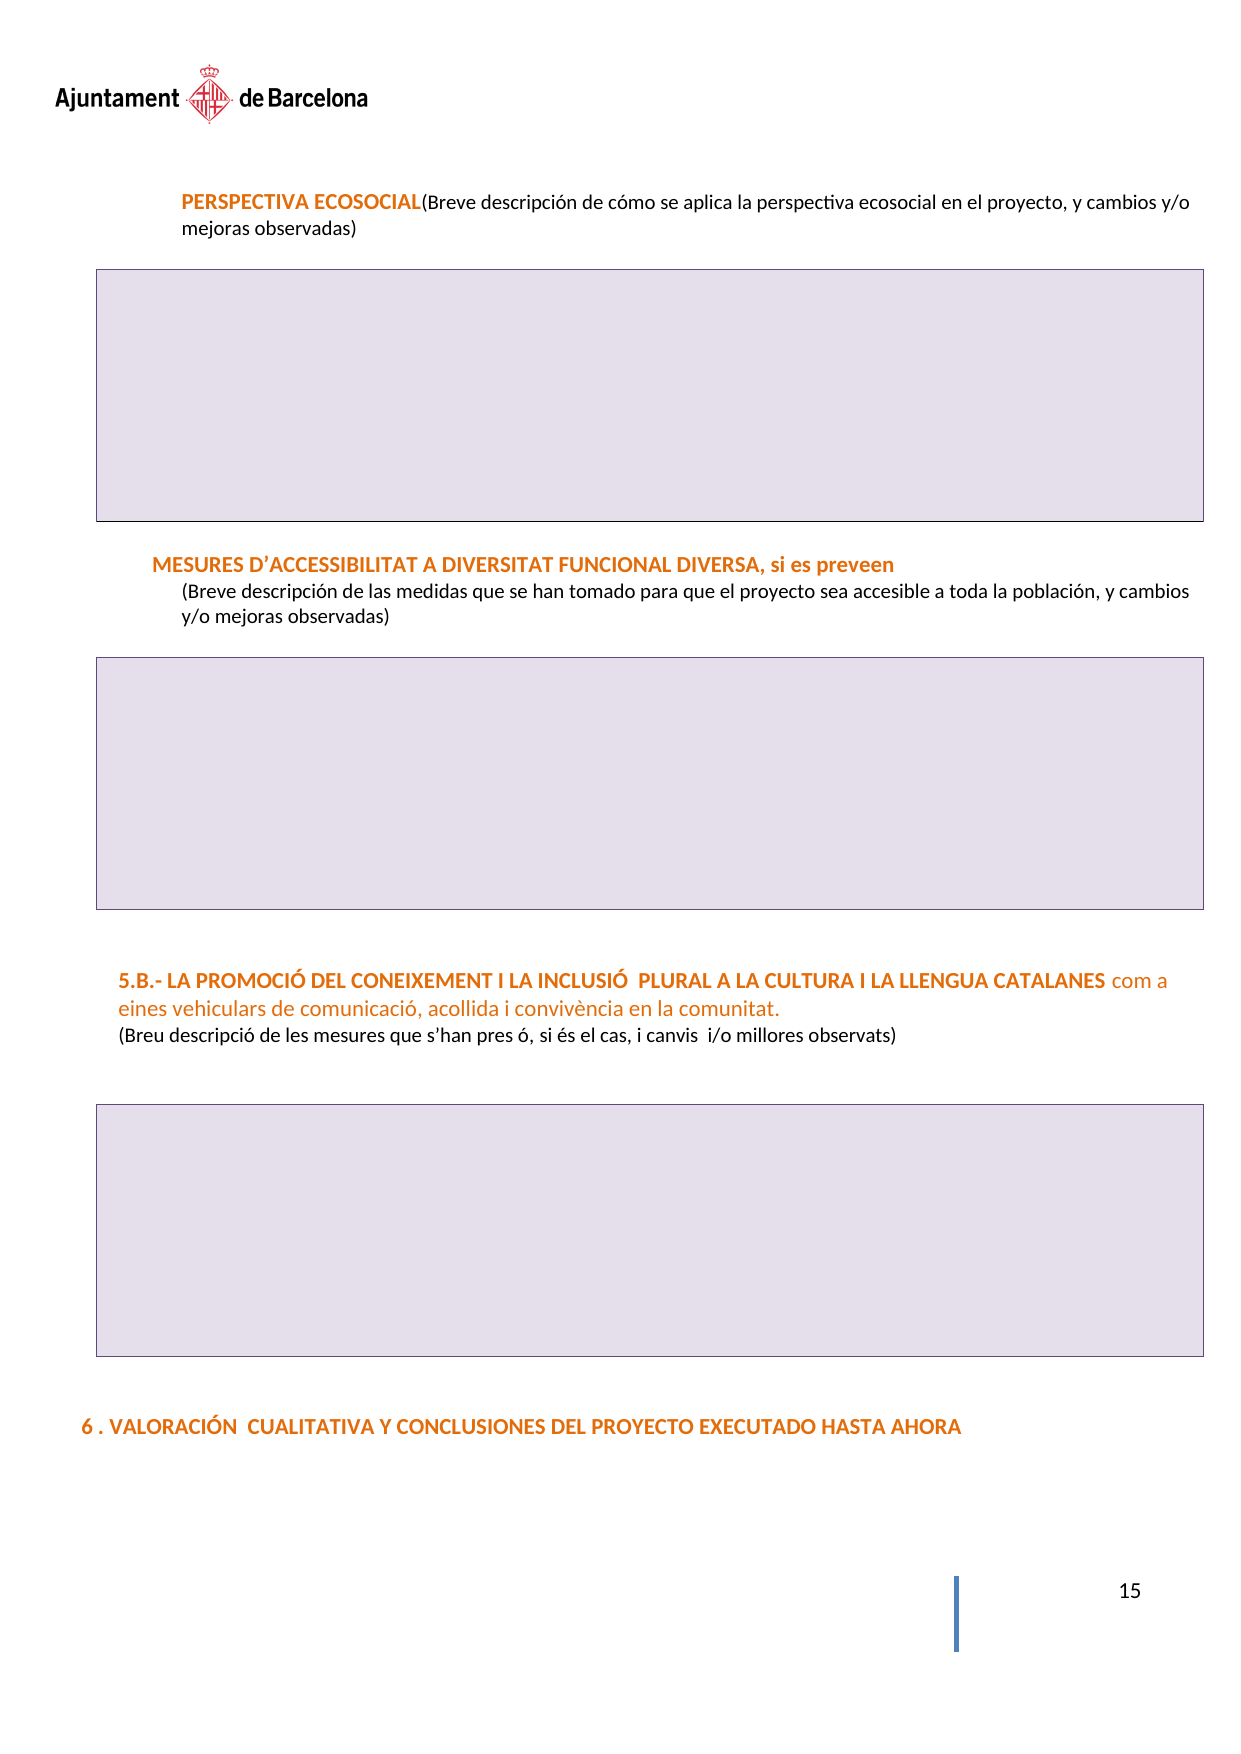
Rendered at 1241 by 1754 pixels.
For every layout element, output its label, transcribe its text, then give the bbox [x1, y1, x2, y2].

table_header MESURES D’ACCESSIBILITAT A DIVERSITAT FUNCIONAL DIVERSA, si es preveen (Breve descripción de las medidas que se han tomado para que el proyecto sea accesible a toda la población, y cambios y/o mejoras observadas) [96, 550, 1204, 657]
text 6 . VALORACIÓN CUALITATIVA Y CONCLUSIONES DEL PROYECTO EXECUTADO HASTA AHORA [81, 1412, 1181, 1440]
text (Breu descripció de les mesures que s’han pres ó, si és el cas, i canvis i/o millores observats) [103, 1022, 1181, 1048]
table_cell [97, 658, 1203, 909]
table_header [97, 1105, 1203, 1356]
table_cell [97, 270, 1203, 521]
text 5.B.- LA PROMOCIÓ DEL CONEIXEMENT I LA INCLUSIÓ PLURAL A LA CULTURA I LA LLENGUA CATALANES com a eines vehiculars de comunicació, acollida i convivència en la comunitat. [118, 966, 1181, 1022]
table_header PERSPECTIVA ECOSOCIAL(Breve descripción de cómo se aplica la perspectiva ecosocial en el proyecto, y cambios y/o mejoras observadas) [96, 188, 1204, 269]
